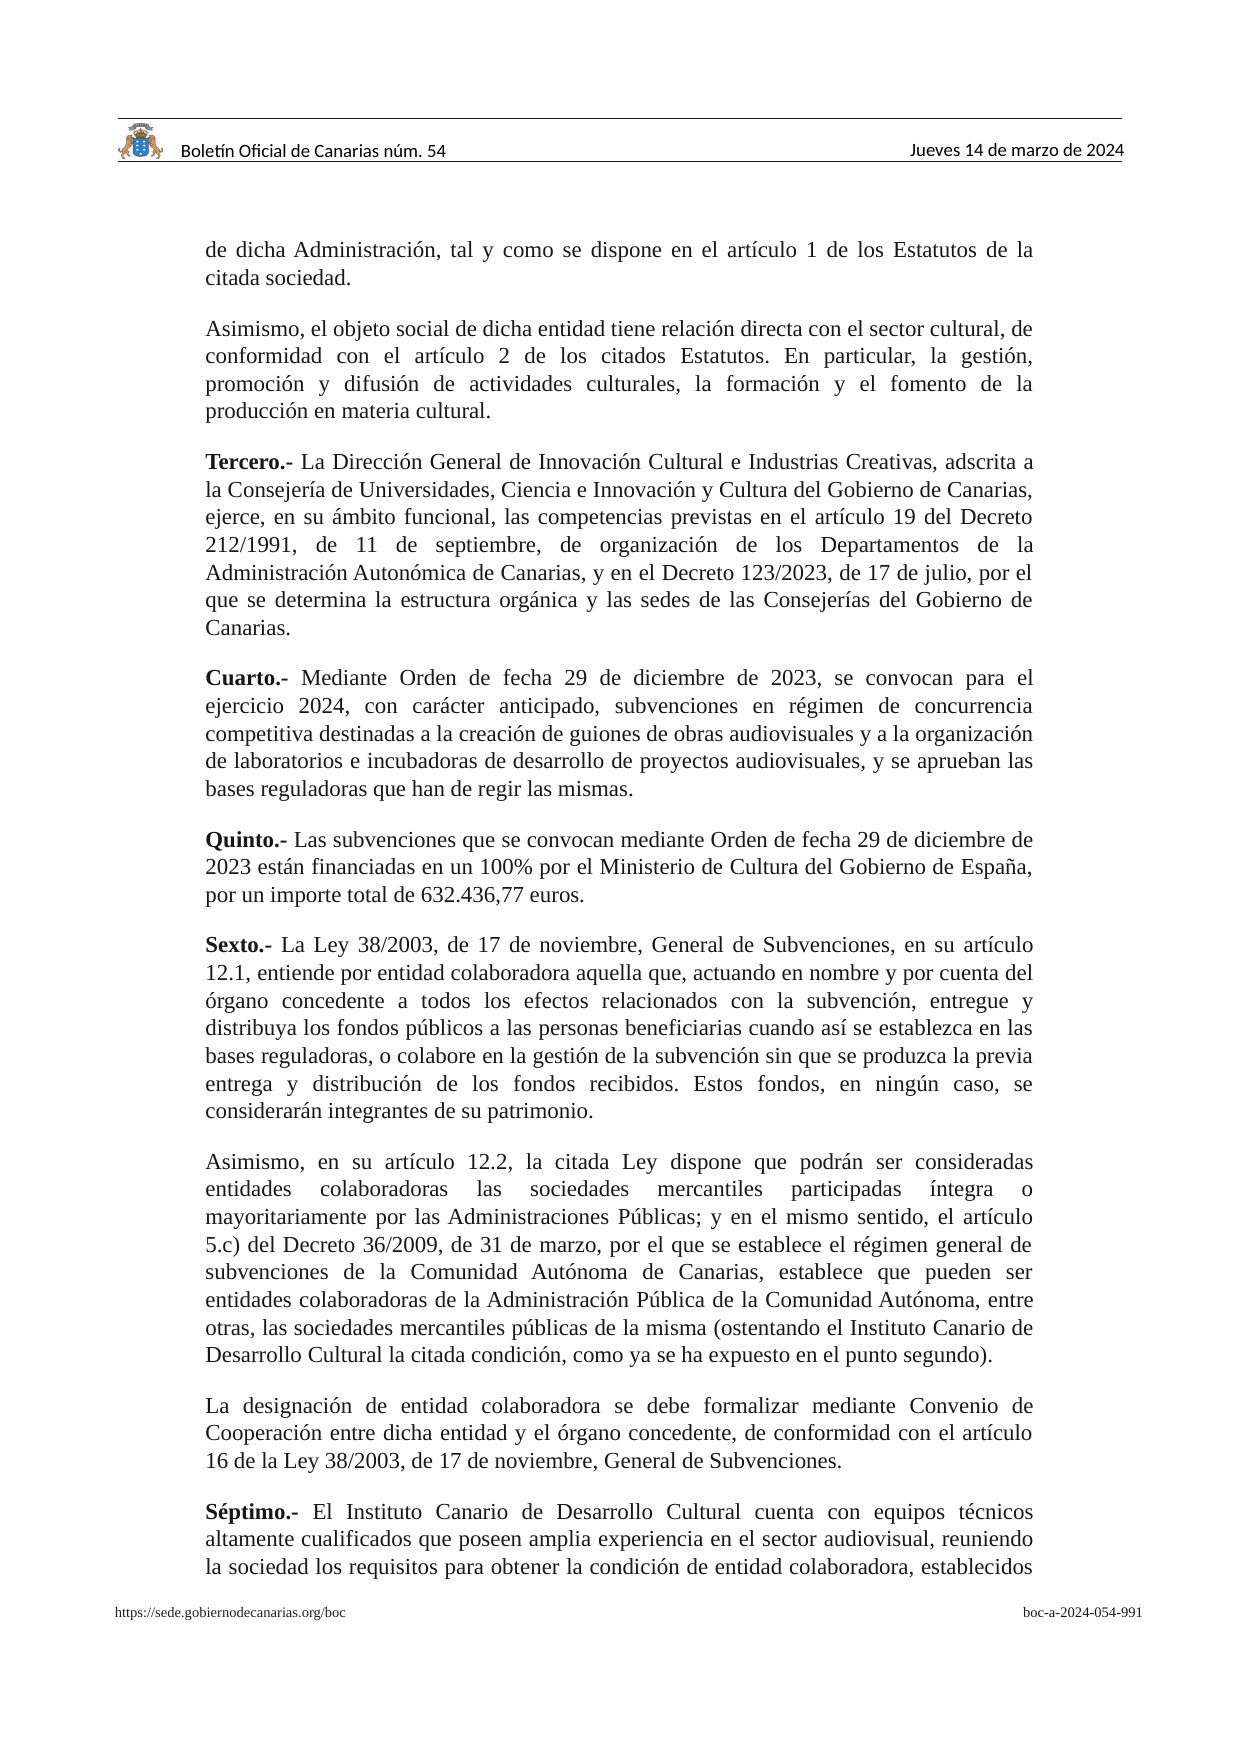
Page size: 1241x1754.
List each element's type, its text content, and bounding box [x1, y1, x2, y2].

text La designación de entidad colaboradora se debe formalizar mediante Convenio de Cooperación entre dicha entidad y el órgano concedente, de conformidad con el artículo 16 de la Ley 38/2003, de 17 de noviembre, General de Subvenciones. [205, 1392, 1034, 1473]
text Asimismo, el objeto social de dicha entidad tiene relación directa con el sector cultural, de conformidad con el artículo 2 de los citados Estatutos. En particular, la gestión, promoción y difusión de actividades culturales, la formación y el fomento de la producción en materia cultural. [205, 314, 1034, 424]
text Sexto.- La Ley 38/2003, de 17 de noviembre, General de Subvenciones, en su artículo 12.1, entiende por entidad colaboradora aquella que, actuando en nombre y por cuenta del órgano concedente a todos los efectos relacionados con la subvención, entregue y distribuya los fondos públicos a las personas beneficiarias cuando así se establezca en las bases reguladoras, o colabore en la gestión de la subvención sin que se produzca la previa entrega y distribución de los fondos recibidos. Estos fondos, en ningún caso, se considerarán integrantes de su patrimonio. [205, 932, 1034, 1123]
text Quinto.- Las subvenciones que se convocan mediante Orden de fecha 29 de diciembre de 2023 están financiadas en un 100% por el Ministerio de Cultura del Gobierno de España, por un importe total de 632.436,77 euros. [205, 826, 1034, 907]
text Tercero.- La Dirección General de Innovación Cultural e Industrias Creativas, adscrita a la Consejería de Universidades, Ciencia e Innovación y Cultura del Gobierno de Canarias, ejerce, en su ámbito funcional, las competencias previstas en el artículo 19 del Decreto 212/1991, de 11 de septiembre, de organización de los Departamentos de la Administración Autonómica de Canarias, y en el Decreto 123/2023, de 17 de julio, por el que se determina la estructura orgánica y las sedes de las Consejerías del Gobierno de Canarias. [205, 448, 1034, 640]
text Séptimo.- El Instituto Canario de Desarrollo Cultural cuenta con equipos técnicos altamente cualificados que poseen amplia experiencia en el sector audiovisual, reuniendo la sociedad los requisitos para obtener la condición de entidad colaboradora, establecidos [205, 1498, 1034, 1579]
text Cuarto.- Mediante Orden de fecha 29 de diciembre de 2023, se convocan para el ejercicio 2024, con carácter anticipado, subvenciones en régimen de concurrencia competitiva destinadas a la creación de guiones de obras audiovisuales y a la organización de laboratorios e incubadoras de desarrollo de proyectos audiovisuales, y se aprueban las bases reguladoras que han de regir las mismas. [205, 664, 1034, 801]
text Asimismo, en su artículo 12.2, la citada Ley dispone que podrán ser consideradas entidades colaboradoras las sociedades mercantiles participadas íntegra o mayoritariamente por las Administraciones Públicas; y en el mismo sentido, el artículo 5.c) del Decreto 36/2009, de 31 de marzo, por el que se establece el régimen general de subvenciones de la Comunidad Autónoma de Canarias, establece que pueden ser entidades colaboradoras de la Administración Pública de la Comunidad Autónoma, entre otras, las sociedades mercantiles públicas de la misma (ostentando el Instituto Canario de Desarrollo Cultural la citada condición, como ya se ha expuesto en el punto segundo). [205, 1148, 1034, 1367]
text de dicha Administración, tal y como se dispone en el artículo 1 de los Estatutos de la citada sociedad. [205, 236, 1034, 290]
